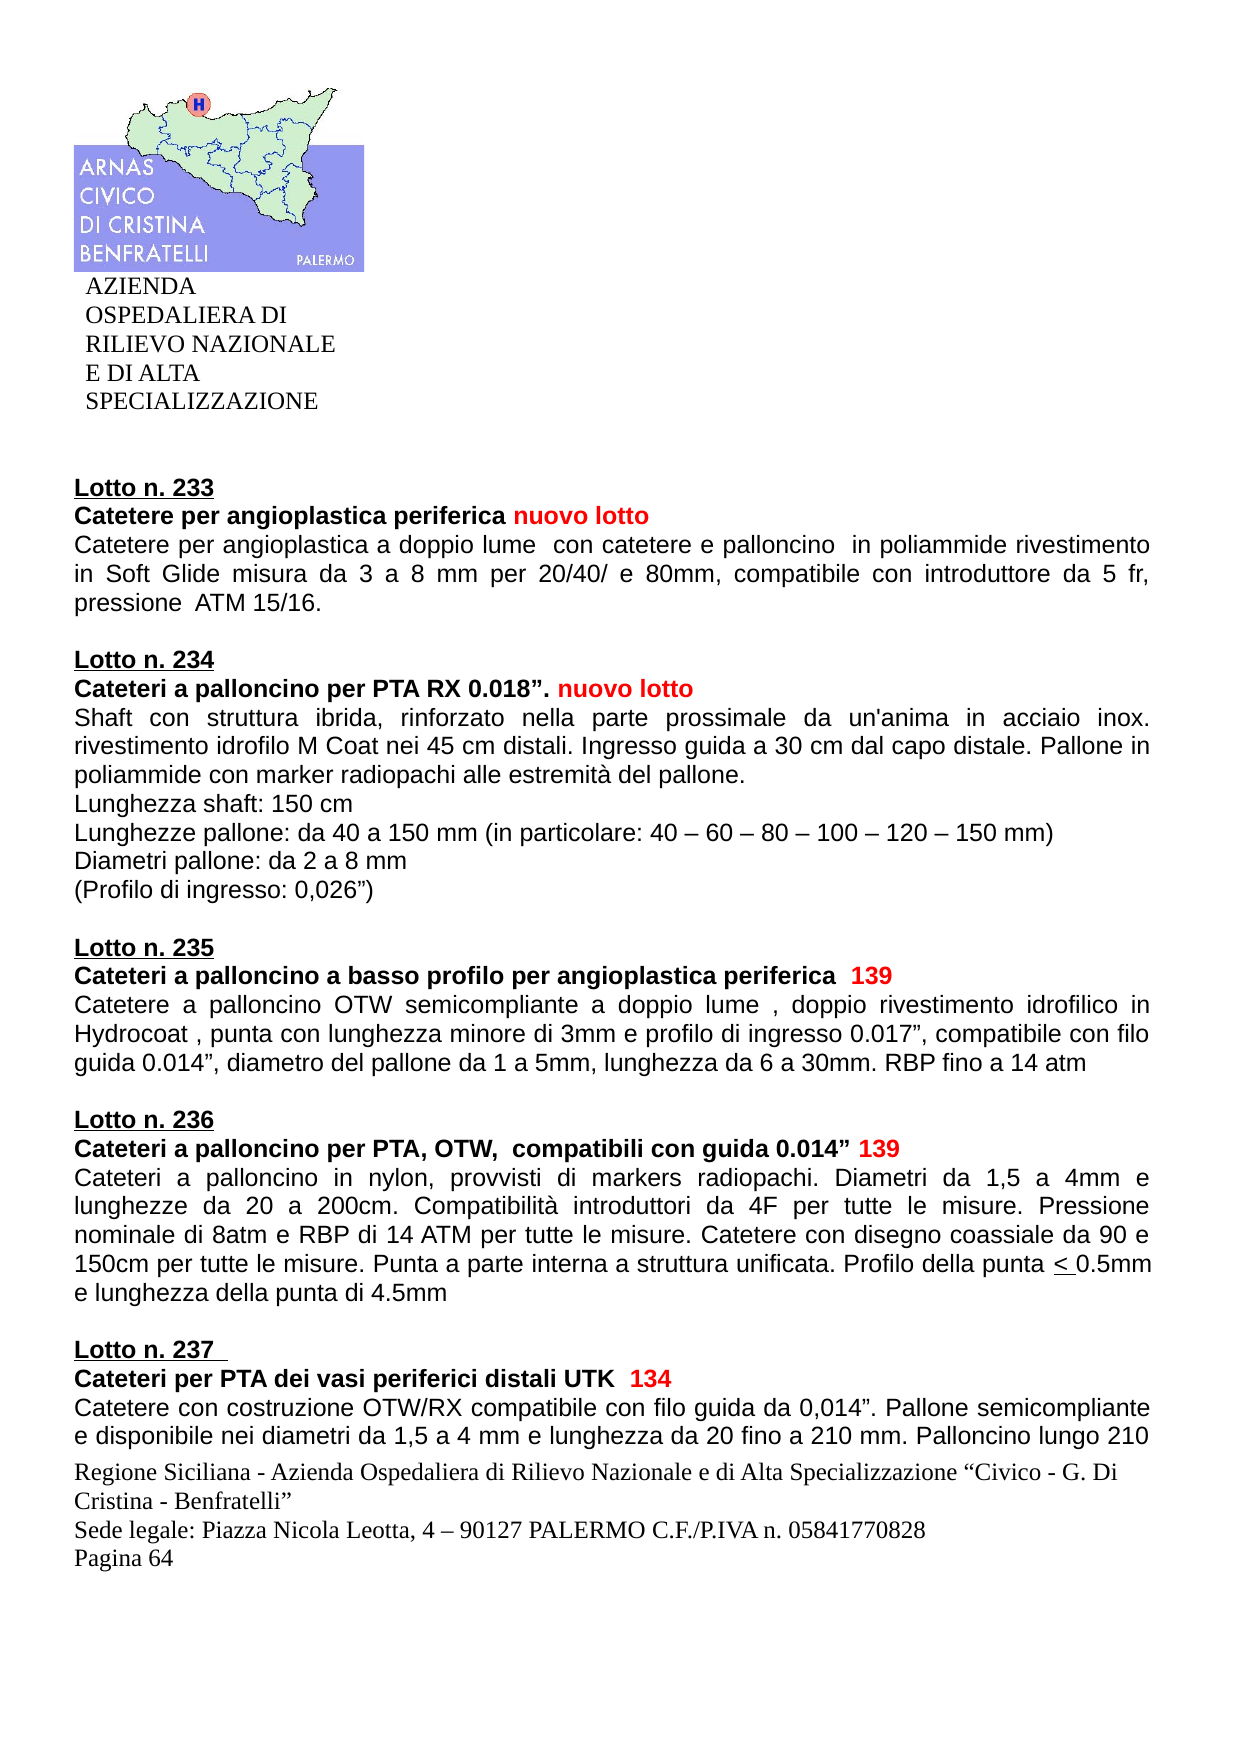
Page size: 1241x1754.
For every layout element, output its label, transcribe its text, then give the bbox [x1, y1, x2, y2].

text Catetere a palloncino OTW semicompliante a doppio lume , doppio rivestimento idrofilico in Hydrocoat , punta con lunghezza minore di 3mm e profilo di ingresso 0.017”, compatibile con filo guida 0.014”, diametro del pallone da 1 a 5mm, lunghezza da 6 a 30mm. RBP fino a 14 atm [74, 990, 1152, 1076]
text (Profilo di ingresso: 0,026”) [74, 875, 1152, 904]
text Lotto n. 237 [74, 1335, 1152, 1364]
text Catetere per angioplastica periferica nuovo lotto [74, 501, 1152, 530]
text Cateteri a palloncino in nylon, provvisti di markers radiopachi. Diametri da 1,5 a 4mm e lunghezze da 20 a 200cm. Compatibilità introduttori da 4F per tutte le misure. Pressione nominale di 8atm e RBP di 14 ATM per tutte le misure. Catetere con disegno coassiale da 90 e 150cm per tutte le misure. Punta a parte interna a struttura unificata. Profilo della punta < 0.5mm e lunghezza della punta di 4.5mm [74, 1163, 1152, 1306]
text Lotto n. 233 [74, 473, 1152, 501]
text Lunghezze pallone: da 40 a 150 mm (in particolare: 40 – 60 – 80 – 100 – 120 – 150 mm) [74, 818, 1152, 846]
text Shaft con struttura ibrida, rinforzato nella parte prossimale da un'anima in acciaio inox. rivestimento idrofilo M Coat nei 45 cm distali. Ingresso guida a 30 cm dal capo distale. Pallone in poliammide con marker radiopachi alle estremità del pallone. [74, 703, 1152, 789]
text Cateteri a palloncino per PTA RX 0.018”. nuovo lotto [74, 674, 1152, 703]
text Diametri pallone: da 2 a 8 mm [74, 846, 1152, 875]
text Catetere con costruzione OTW/RX compatibile con filo guida da 0,014”. Pallone semicompliante e disponibile nei diametri da 1,5 a 4 mm e lunghezza da 20 fino a 210 mm. Palloncino lungo 210 [74, 1393, 1152, 1450]
text Cateteri a palloncino per PTA, OTW, compatibili con guida 0.014” 139 [74, 1134, 1152, 1163]
picture [73, 88, 365, 272]
text Lotto n. 235 [74, 933, 1152, 961]
text Lunghezza shaft: 150 cm [74, 789, 1152, 818]
text Catetere per angioplastica a doppio lume con catetere e palloncino in poliammide rivestimento in Soft Glide misura da 3 a 8 mm per 20/40/ e 80mm, compatibile con introduttore da 5 fr, pressione ATM 15/16. [74, 530, 1152, 616]
text Cateteri per PTA dei vasi periferici distali UTK 134 [74, 1364, 1152, 1393]
text Lotto n. 236 [74, 1105, 1152, 1134]
text Cateteri a palloncino a basso profilo per angioplastica periferica 139 [74, 961, 1152, 990]
text Lotto n. 234 [74, 645, 1152, 674]
